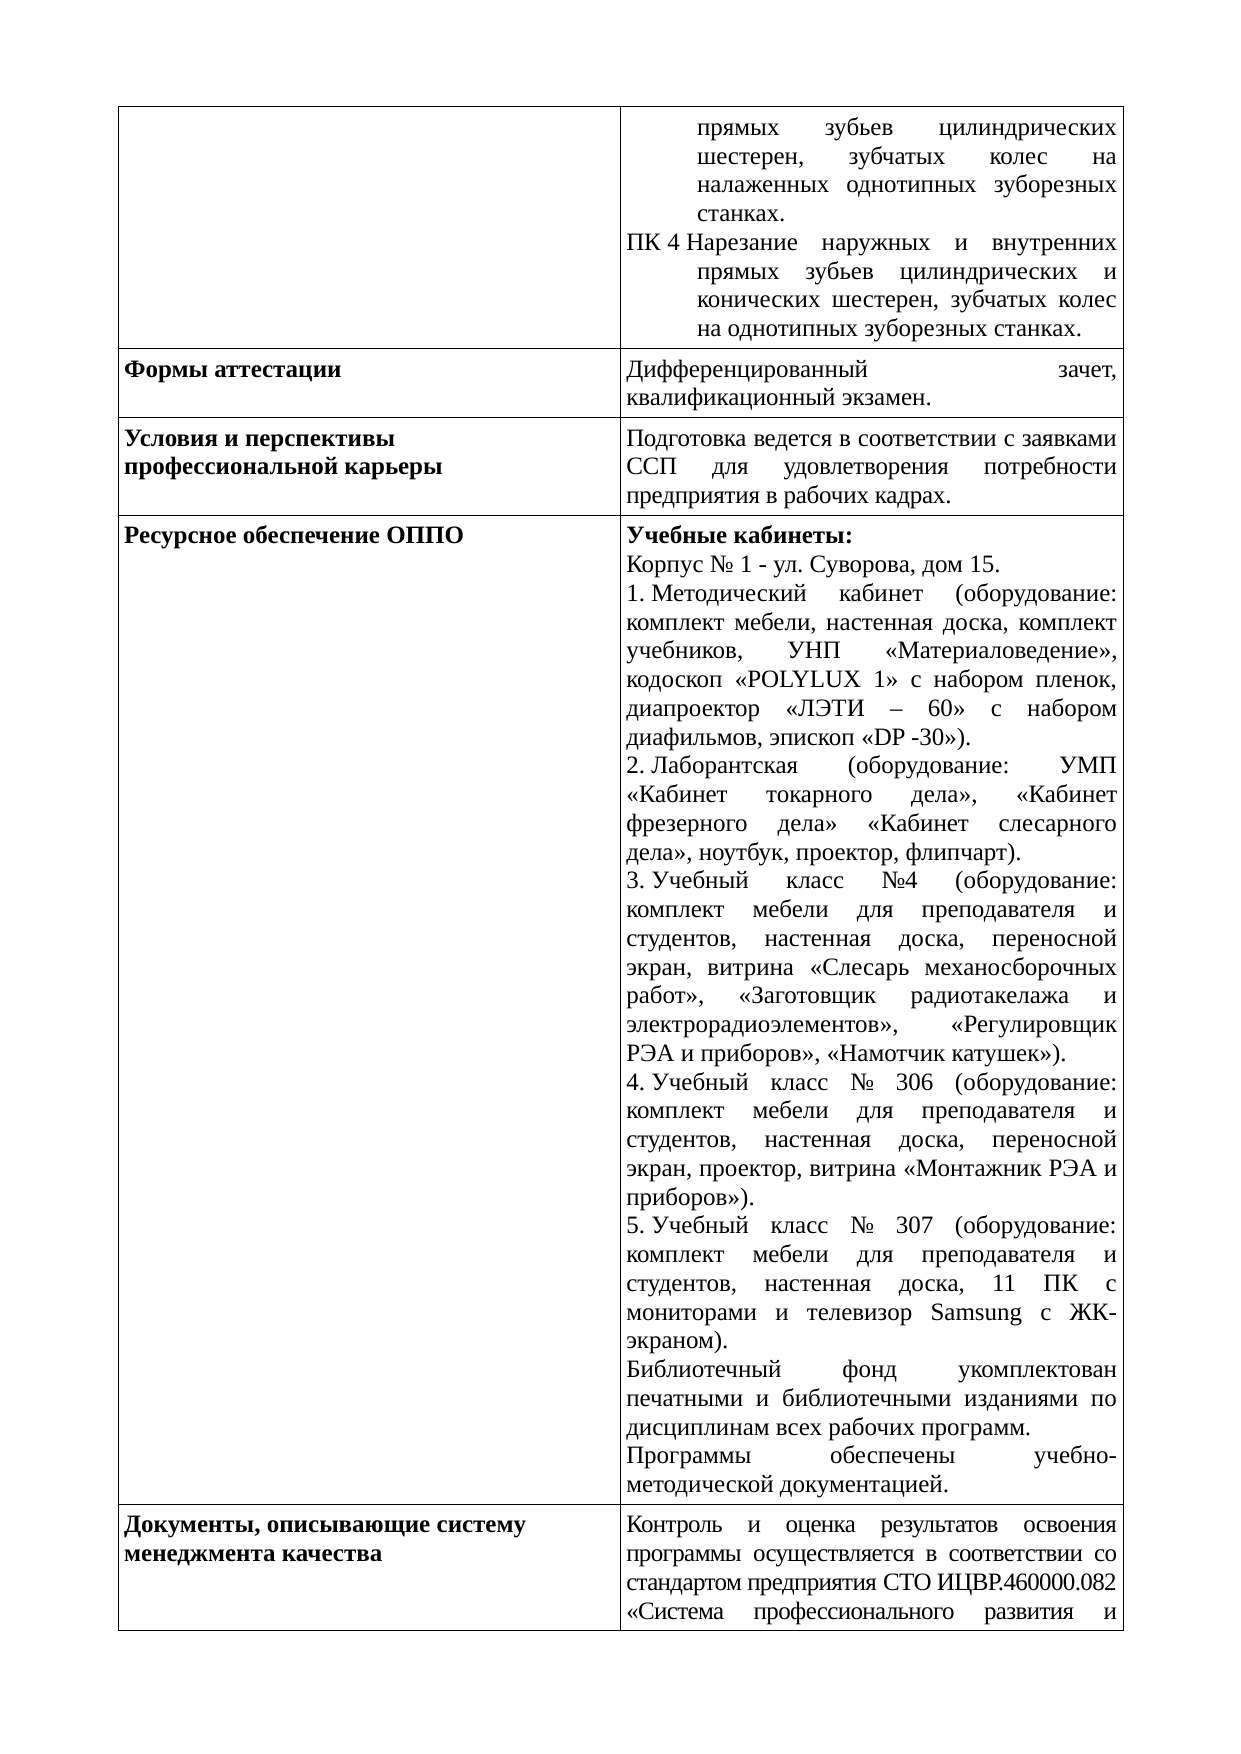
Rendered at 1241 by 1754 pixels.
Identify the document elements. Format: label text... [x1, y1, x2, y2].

table_cell Ресурсное обеспечение ОППО [119, 516, 620, 1504]
table_cell Подготовка ведется в соответствии с заявками ССП для удовлетворения потребности предприятия в рабочих кадрах. [621, 418, 1123, 515]
table_cell Формы аттестации [119, 349, 620, 417]
table_cell Учебные кабинеты: Корпус № 1 - ул. Суворова, дом 15. 1. Методический кабинет (оборудование: комплект мебели, настенная доска, комплект учебников, УНП «Материаловедение», кодоскоп «POLYLUX 1» с набором пленок, диапроектор «ЛЭТИ – 60» с набором диафильмов, эпископ «DP -30»). 2. Лаборантская (оборудование: УМП «Кабинет токарного дела», «Кабинет фрезерного дела» «Кабинет слесарного дела», ноутбук, проектор, флипчарт). 3. Учебный класс №4 (оборудование: комплект мебели для преподавателя и студентов, настенная доска, переносной экран, витрина «Слесарь механосборочных работ», «Заготовщик радиотакелажа и электрорадиоэлементов», «Регулировщик РЭА и приборов», «Намотчик катушек»). 4. Учебный класс № 306 (оборудование: комплект мебели для преподавателя и студентов, настенная доска, переносной экран, проектор, витрина «Монтажник РЭА и приборов»). 5. Учебный класс № 307 (оборудование: комплект мебели для преподавателя и студентов, настенная доска, 11 ПК c мониторами и телевизор Samsung с ЖК-экраном). Библиотечный фонд укомплектован печатными и библиотечными изданиями по дисциплинам всех рабочих программ. Программы обеспечены учебно-методической документацией. [621, 516, 1123, 1504]
table_cell Дифференцированный зачет, квалификационный экзамен. [621, 349, 1123, 417]
table_cell Контроль и оценка результатов освоения программы осуществляется в соответствии со стандартом предприятия СТО ИЦВР.460000.082 «Система профессионального развития и [621, 1505, 1123, 1630]
table_cell прямых зубьев цилиндрических шестерен, зубчатых колес на налаженных однотипных зуборезных станках. ПК 4 Нарезание наружных и внутренних прямых зубьев цилиндрических и конических шестерен, зубчатых колес на однотипных зуборезных станках. [621, 107, 1123, 348]
table_cell [119, 107, 620, 348]
table_cell Документы, описывающие систему менеджмента качества [119, 1505, 620, 1630]
table_cell Условия и перспективы профессиональной карьеры [119, 418, 620, 515]
